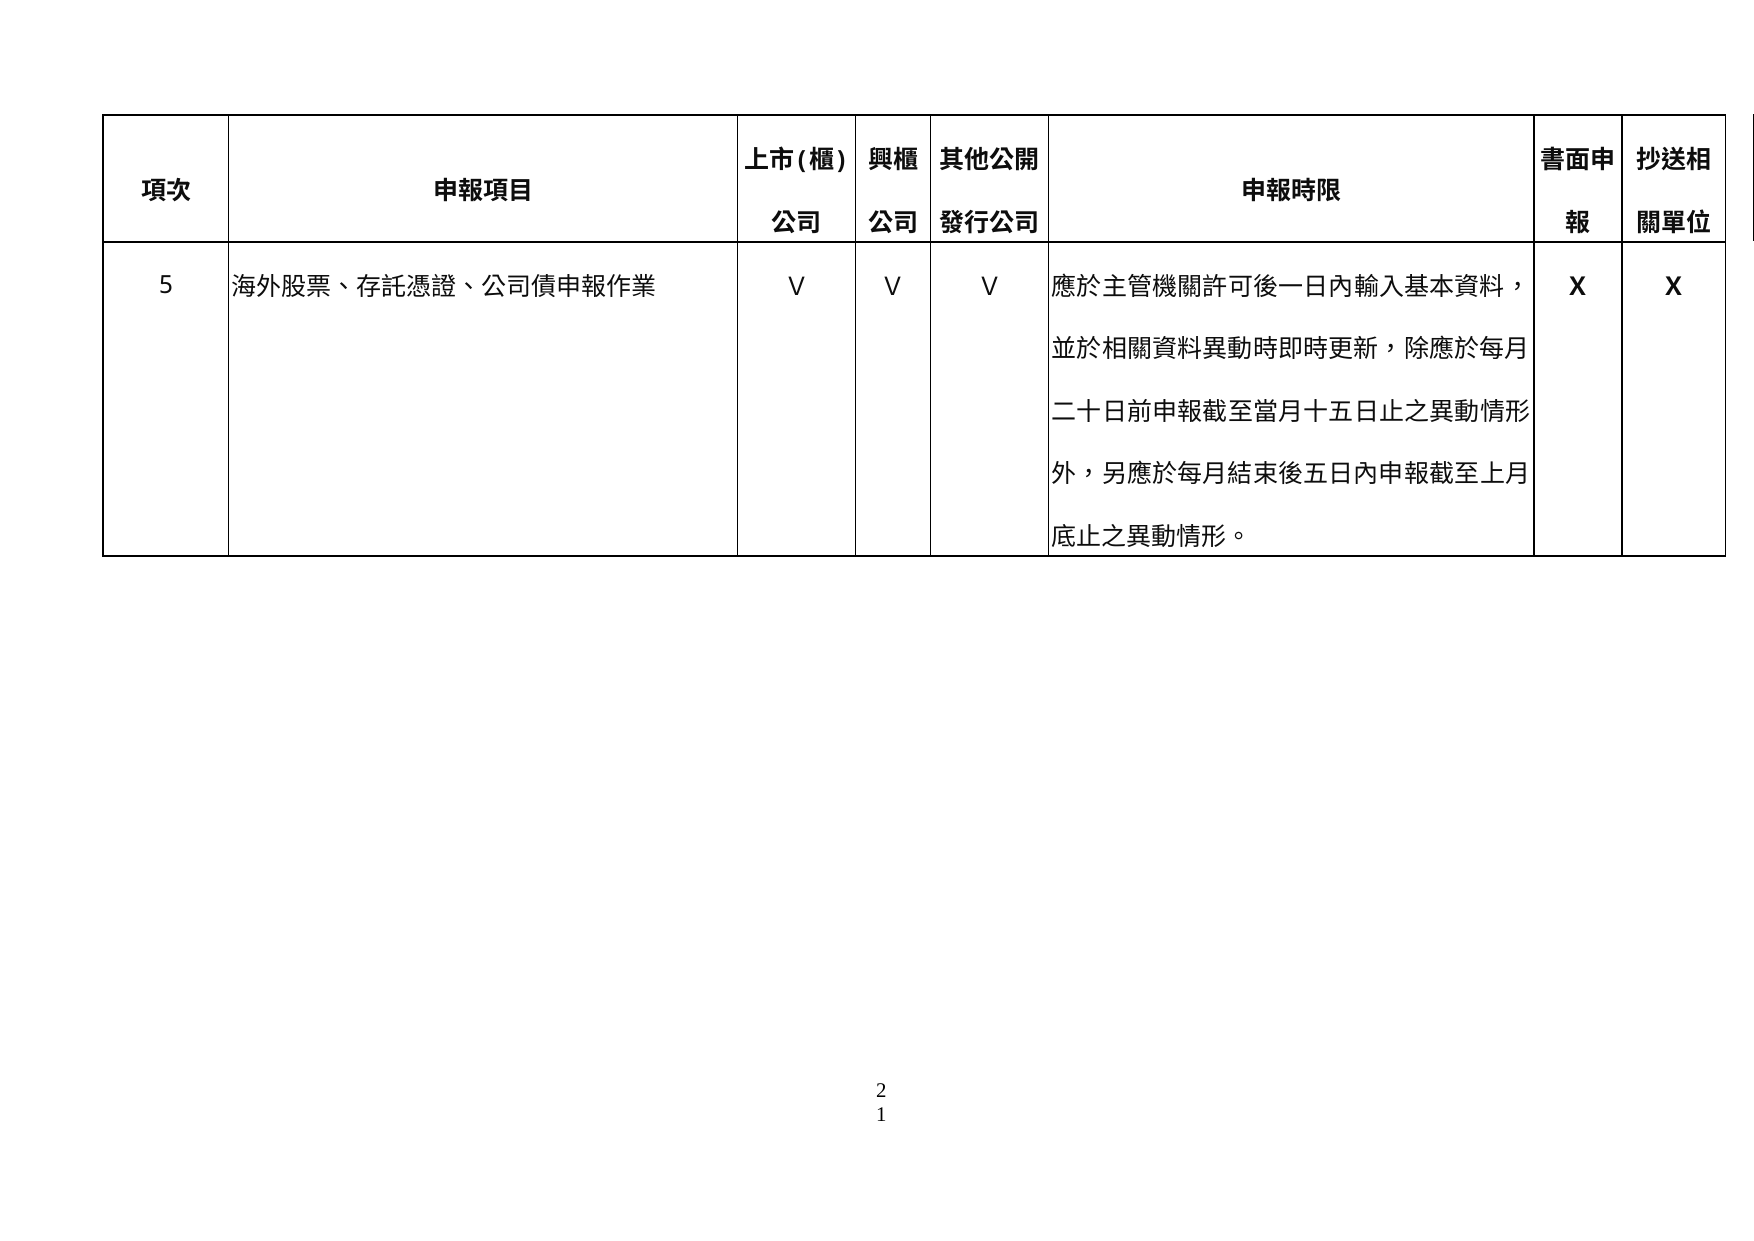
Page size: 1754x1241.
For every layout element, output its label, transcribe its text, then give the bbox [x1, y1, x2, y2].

table_header 其他公開發行公司 [931, 116, 1048, 241]
table_cell 海外股票、存託憑證、公司債申報作業 [229, 243, 737, 555]
table_header 上市(櫃)公司 [738, 116, 855, 241]
table_header [1726, 114, 1753, 241]
table_cell Ｖ [931, 243, 1048, 555]
table_cell Ｘ [1623, 243, 1725, 555]
table_cell [1726, 241, 1754, 555]
table_header 申報時限 [1049, 116, 1533, 241]
table_cell Ｖ [738, 243, 855, 555]
table_header 抄送相關單位 [1623, 116, 1725, 241]
table_cell 5 [104, 243, 228, 555]
table_cell Ｘ [1535, 243, 1621, 555]
table_cell 應於主管機關許可後一日內輸入基本資料，並於相關資料異動時即時更新，除應於每月二十日前申報截至當月十五日止之異動情形外，另應於每月結束後五日內申報截至上月底止之異動情形。 [1049, 243, 1533, 555]
table_header 興櫃公司 [856, 116, 930, 241]
table_header 項次 [104, 116, 228, 241]
table_header 申報項目 [229, 116, 737, 241]
table_cell Ｖ [856, 243, 930, 555]
table_header 書面申報 [1535, 116, 1621, 241]
